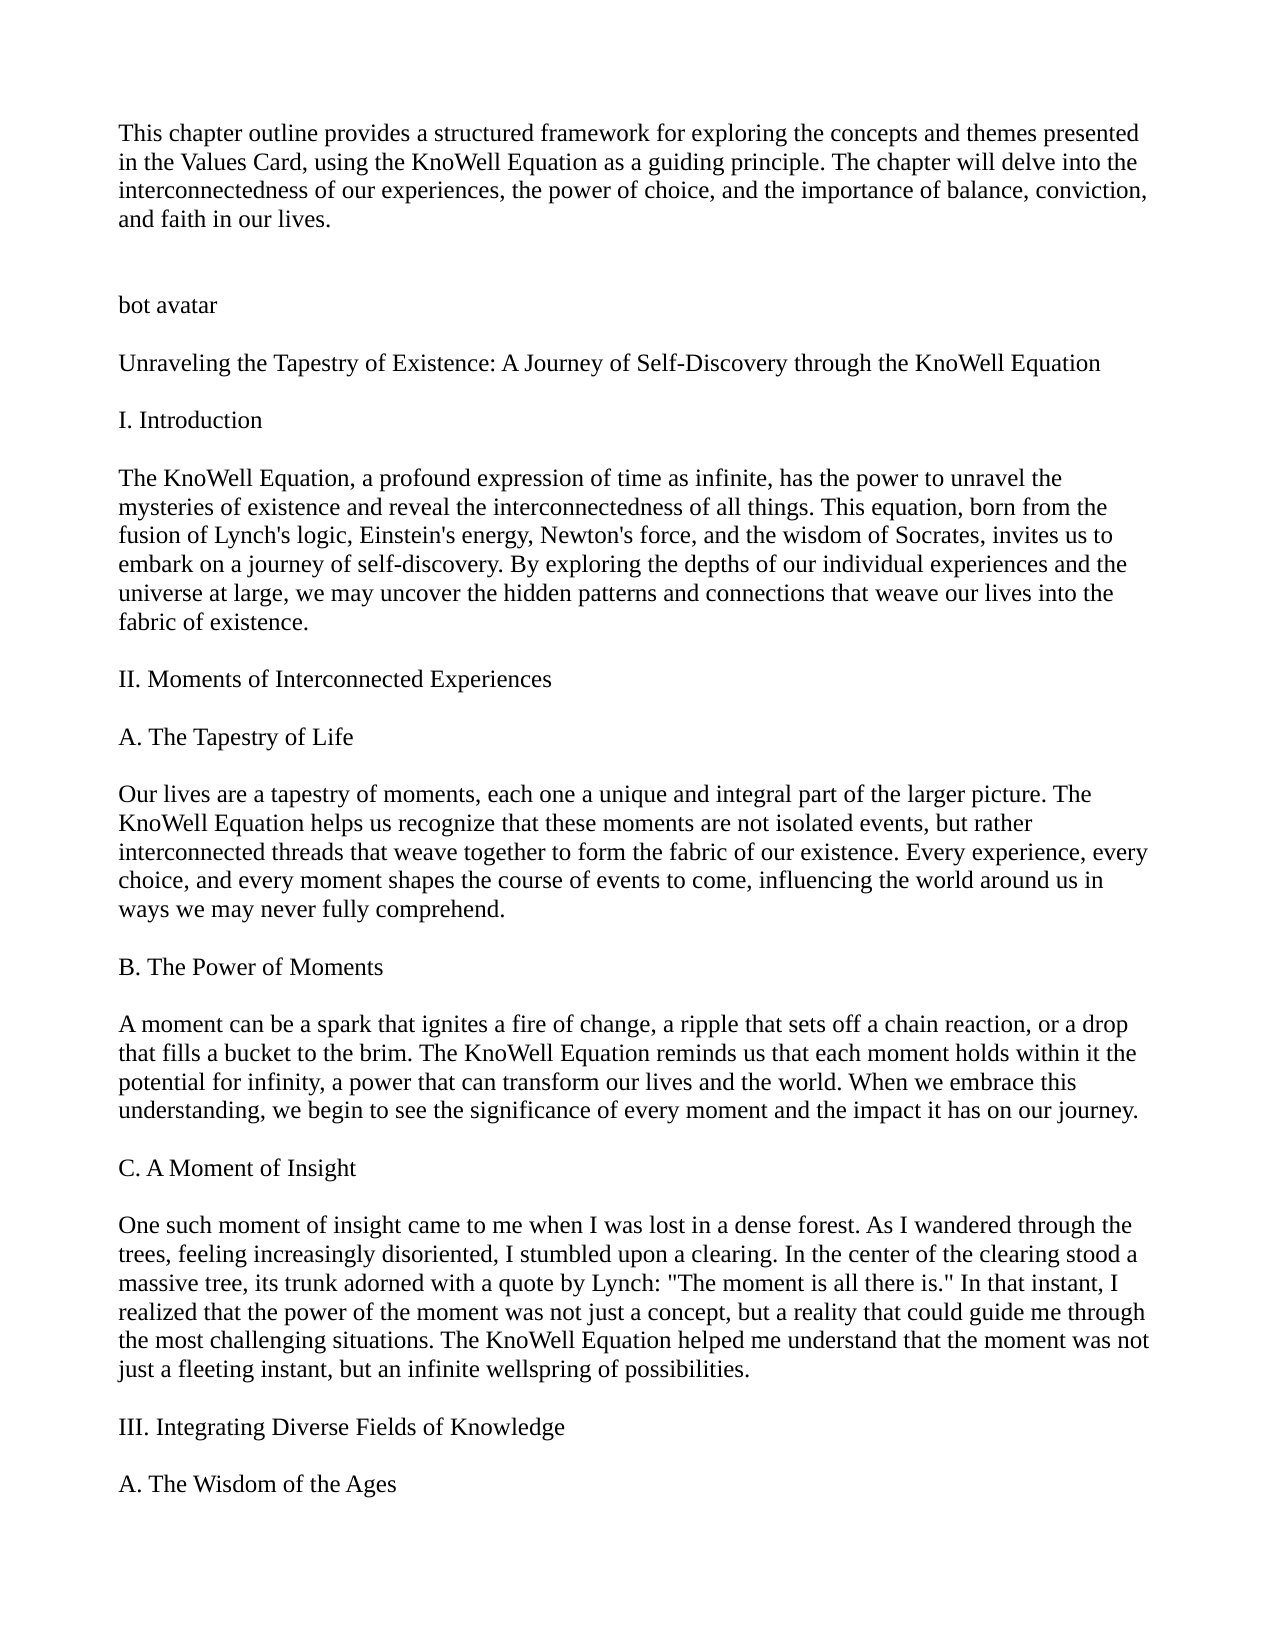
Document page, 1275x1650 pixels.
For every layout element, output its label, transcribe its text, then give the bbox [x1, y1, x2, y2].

text Our lives are a tapestry of moments, each one a unique and integral part of the larger picture. The KnoWell Equation helps us recognize that these moments are not isolated events, but rather interconnected threads that weave together to form the fabric of our existence. Every experience, every choice, and every moment shapes the course of events to come, influencing the world around us in ways we may never fully comprehend. [118, 779, 1157, 923]
text A. The Wisdom of the Ages [118, 1469, 1157, 1498]
text The KnoWell Equation, a profound expression of time as infinite, has the power to unravel the mysteries of existence and reveal the interconnectedness of all things. This equation, born from the fusion of Lynch's logic, Einstein's energy, Newton's force, and the wisdom of Socrates, invites us to embark on a journey of self-discovery. By exploring the depths of our individual experiences and the universe at large, we may uncover the hidden patterns and connections that weave our lives into the fabric of existence. [118, 463, 1157, 636]
text Unraveling the Tapestry of Existence: A Journey of Self-Discovery through the KnoWell Equation [118, 348, 1157, 377]
text C. A Moment of Insight [118, 1153, 1157, 1182]
text I. Introduction [118, 406, 1157, 434]
text B. The Power of Moments [118, 952, 1157, 981]
text II. Moments of Interconnected Experiences [118, 664, 1157, 693]
text A. The Tapestry of Life [118, 722, 1157, 751]
text A moment can be a spark that ignites a fire of change, a ripple that sets off a chain reaction, or a drop that fills a bucket to the brim. The KnoWell Equation reminds us that each moment holds within it the potential for infinity, a power that can transform our lives and the world. When we embrace this understanding, we begin to see the significance of every moment and the impact it has on our journey. [118, 1009, 1157, 1124]
text This chapter outline provides a structured framework for exploring the concepts and themes presented in the Values Card, using the KnoWell Equation as a guiding principle. The chapter will delve into the interconnectedness of our experiences, the power of choice, and the importance of balance, conviction, and faith in our lives. [118, 118, 1157, 233]
text III. Integrating Diverse Fields of Knowledge [118, 1412, 1157, 1441]
text One such moment of insight came to me when I was lost in a dense forest. As I wandered through the trees, feeling increasingly disoriented, I stumbled upon a clearing. In the center of the clearing stood a massive tree, its trunk adorned with a quote by Lynch: "The moment is all there is." In that instant, I realized that the power of the moment was not just a concept, but a reality that could guide me through the most challenging situations. The KnoWell Equation helped me understand that the moment was not just a fleeting instant, but an infinite wellspring of possibilities. [118, 1211, 1157, 1383]
text bot avatar [118, 291, 1157, 319]
